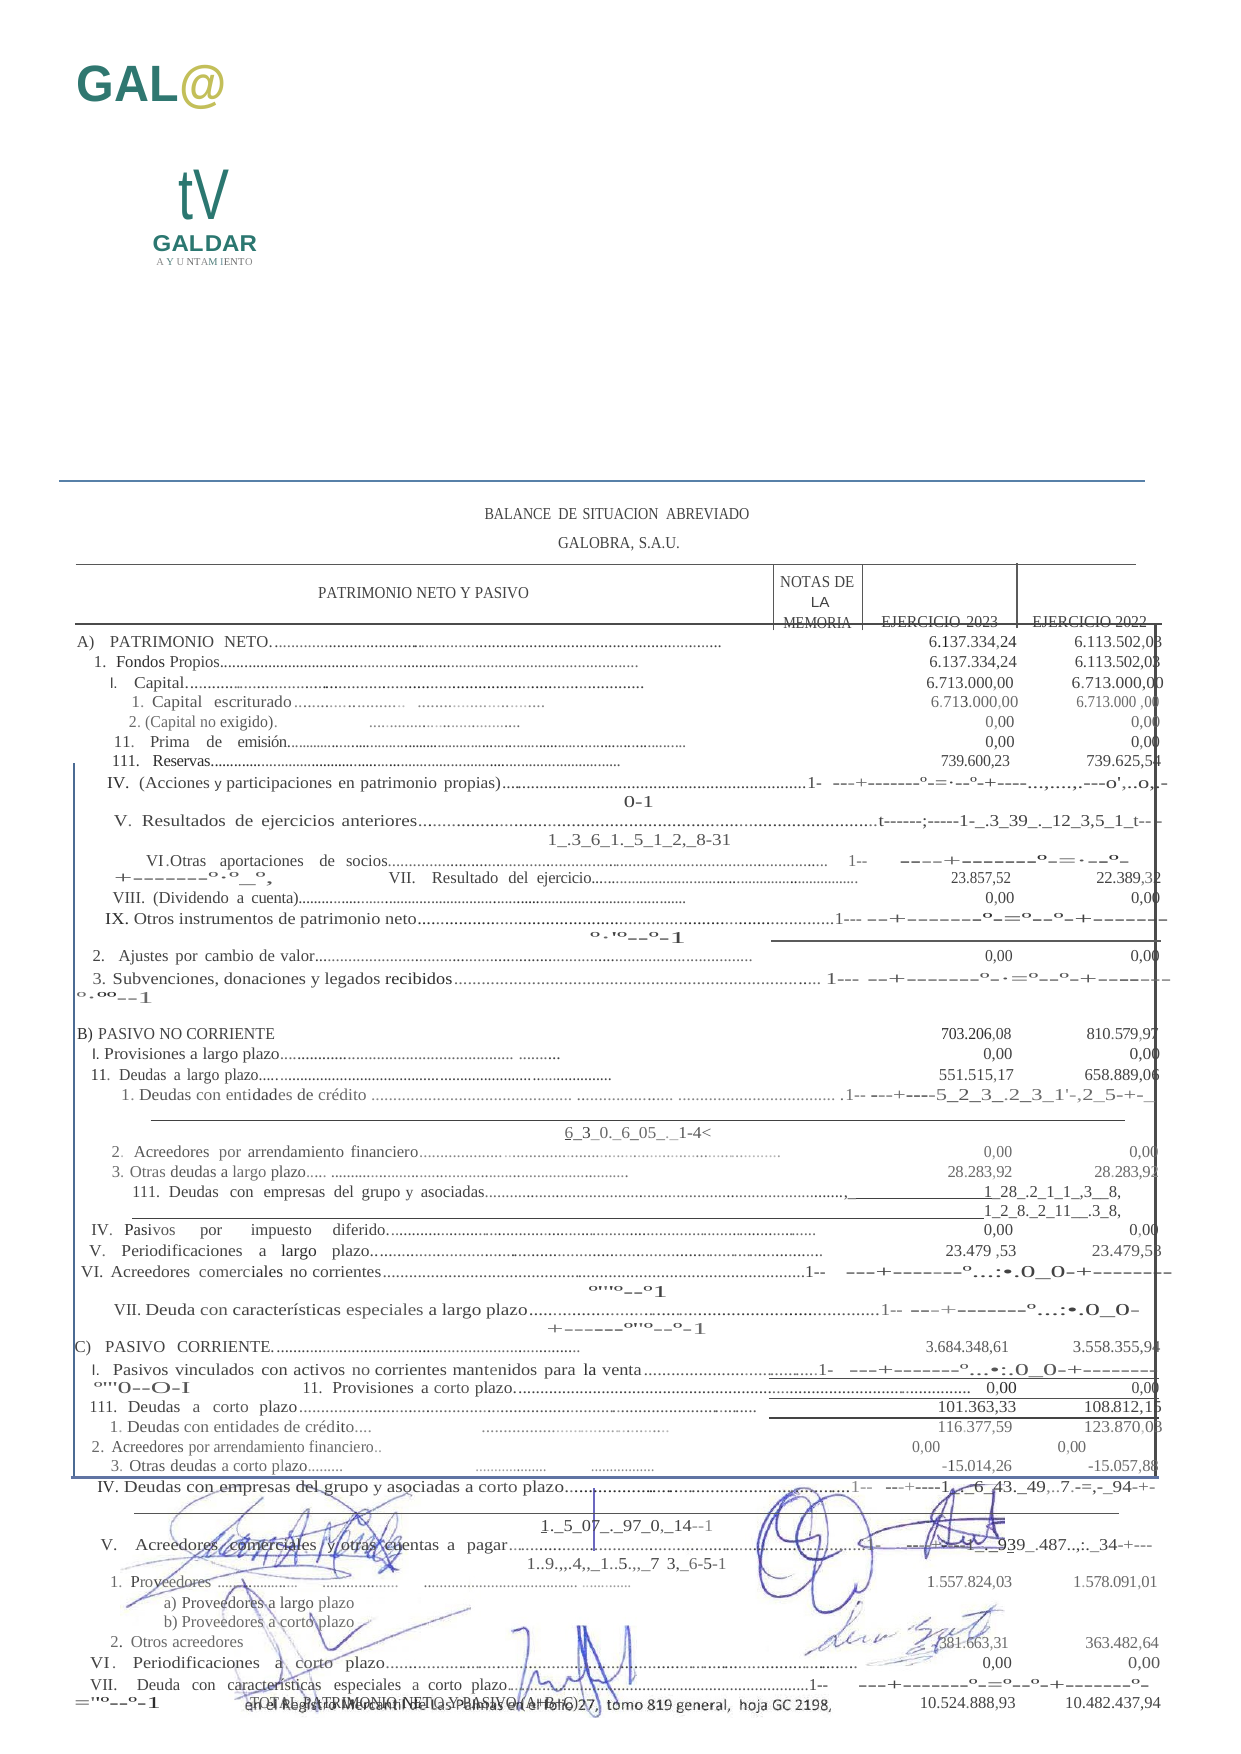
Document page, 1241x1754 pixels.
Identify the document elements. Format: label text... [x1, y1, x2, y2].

text 1. Proveedores ..................... ................... ....................................... ............. 1.557.824,03 1.578.091,01 [1005, 1573, 1178, 1591]
text V. Acreedores comerciales y otras cuentas a pagar................................................................................1- ----+----1_._939_.487..,:._34-+---1..9.,,.4,,_1..5.,,_7 3,_6-5-1 [1005, 1536, 1178, 1573]
text [863, 572, 1016, 591]
text GALDAR [91, 235, 318, 256]
text IV. Deudas con empresas del grupo y asociadas a corto plazo..............................................................1-- ---+----1_._6_43._49,..7.-=,-_94-+- 1._5_07_._97_0,_14--1 [75, 1477, 1178, 1535]
text B) PASIVO NO CORRIENTE 703.206,08 810.579,97 [75, 1024, 1154, 1043]
text MEMORIA EJERCICIO 2023 EJERCICIO 2022 [783, 611, 862, 623]
text [863, 594, 883, 611]
text C) PASIVO CORRIENTE.......................................................................... 3.684.348,61 3.558.355,94 [75, 1338, 1154, 1356]
text IV. Pasivos por impuesto diferido......................................................................................................... 0,00 0,00 [75, 1220, 1154, 1239]
text V. Periodificaciones a largo plazo......................................................................................................... 23.479 ,53 23.479,53 [75, 1240, 1154, 1259]
list Proveedores a corto plazo [1005, 1612, 1178, 1631]
text VII. Deuda con características especiales a corto plazo.........................................................................1-- ---+-------º-=º--º-+-------º-=''º--º-1 TOTAL PATRIMONIO NETO Y PASIVO (A+B+C) 10.524.888,93 10.482.437,94 [1005, 1676, 1161, 1712]
text 1. Fondos Propios......................................................................................................... 6.137.334,24 6.113.502,03 [76, 652, 1154, 671]
text IX. Otros instrumentos de patrimonio neto...........................................................................................1--- --+-------º-=º--º-+-------º·'º--º-1 [98, 910, 1154, 947]
text NOTAS DE [780, 572, 862, 591]
text GALOBRA, S.A.U. [318, 533, 752, 552]
text 1. Deudas con entidades de crédito.... ............................................ 116.377,59 123.870,03 [93, 1417, 1154, 1436]
text A) PATRIMONIO NETO............................................................................................................. 6.137.334,24 6.113.502,03 [60, 632, 1154, 651]
text MEMORIA EJERCICIO 2023 EJERCICIO 2022 [783, 625, 1154, 632]
text 11. Deudas a largo plazo........................................................................................ 551.515,17 658.889,06 [75, 1064, 1154, 1083]
text 1. Capital escriturado......................... ............................. 6.713.000,00 6.713.000 ,00 [112, 692, 1154, 711]
list Acreedores por arrendamiento financiero.. 0,00 0,00 [91, 1437, 1154, 1456]
text VII. Deuda con características especiales a largo plazo..........................................................................1-- ---+-------º...:•.0_0-+------º''º--º-1 [75, 1301, 1154, 1338]
text LA [774, 594, 862, 611]
list Proveedores a largo plazo [1005, 1592, 1178, 1612]
text [1018, 572, 1178, 591]
text BALANCE DE SITUACION ABREVIADO [484, 508, 752, 522]
text l. Pasivos vinculados con activos no corrientes mantenidos para la venta.......................................1- ---+-------º...•:.0_0-+--------º'''0--O-I 11. Provisiones a corto plazo......................................................................................................... 0,00 0,00 [91, 1361, 1154, 1397]
text [757, 594, 773, 611]
text 1. Deudas con entidades de crédito .............................................. ...................... .................................... .1-- ---+----5_2_3_.2_3_1'-,2_5-+-_ 6_3_0._6_05_._1-4< [97, 1085, 1154, 1142]
text IV. (Acciones y participaciones en patrimonio propias)......................................................................1- ---+-------º-=·--º-+----...,....,.---o',..o,.-0-1 [99, 773, 1154, 811]
text 111. Reservas.......................................................................................................... 739.600,23 739.625,54 [95, 751, 1154, 770]
text VI. Periodificaciones a corto plazo.......................................................................................................... 0,00 0,00 [1005, 1653, 1178, 1672]
text VI. Acreedores comerciales no corrientes.................................................................................................1-- ---+-------º...:•.0_0-+--------º'''º--º1 [77, 1262, 1154, 1301]
text 111. Deudas a corto plazo.......................................................................................................... 101.363,33 108.812,15 [75, 1397, 1154, 1416]
text 3. Otras deudas a largo plazo..... .......................................................................... 28.283,92 28.283,92 [93, 1162, 1154, 1181]
text 2. Ajustes por cambio de valor......................................................................................................... 0,00 0,00 [75, 947, 1154, 965]
text PATRIMONIO NETO Y PASIVO [318, 583, 752, 602]
text V. Resultados de ejercicios anteriores................................................................................................t------;-----1-_.3_39_._12_3,5_1_t-- -1_.3_6_1._5_1_2,_8-31 [100, 811, 1154, 849]
text MEMORIA EJERCICIO 2023 EJERCICIO 2022 [1018, 611, 1178, 632]
text tV [91, 157, 317, 235]
text 2. (Capital no exigido). ..................................... 0,00 0,00 [110, 711, 1154, 731]
text 3. Otras deudas a corto plazo......... ................... ................. -15.014,26 -15.057,88 [91, 1456, 1154, 1475]
text VIII. (Dividendo a cuenta).................................................................................................... 0,00 0,00 [94, 888, 1154, 907]
text A Y U NTAM IENTO [112, 256, 296, 267]
text 2. Acreedores por arrendamiento financiero....................................................................................... 0,00 0,00 [92, 1142, 1154, 1161]
text MEMORIA EJERCICIO 2023 EJERCICIO 2022 [863, 611, 1016, 623]
text 381.663,31 363.482,64 [1005, 1633, 1178, 1652]
text l. Capital.......................................................................................................... 6.713.000,00 6.713.000,00 [95, 672, 1154, 692]
text VI.Otras aportaciones de socios.......................................................................................................... 1-- ----+-------º-=·--º-+-------º·º_º, VII. Resultado del ejercicio..................................................................... 23.857,52 22.389,32 [112, 852, 1154, 888]
text 111. Deudas con empresas del grupo y asociadas......................................................................................,_ 1_28_.2_1_1_,3__8, 1_2_8._2_11__.3_8, [75, 1182, 1154, 1220]
text 11. Prima de emisión......................................................................................................... 0,00 0,00 [96, 732, 1154, 751]
text 3. Subvenciones, donaciones y legados recibidos................................................................................ 1--- --+-------º-·=º--º-+-------º·ºº--1 [76, 969, 1154, 1007]
text l. Provisiones a largo plazo........................................................ .......... 0,00 0,00 [75, 1044, 1154, 1063]
